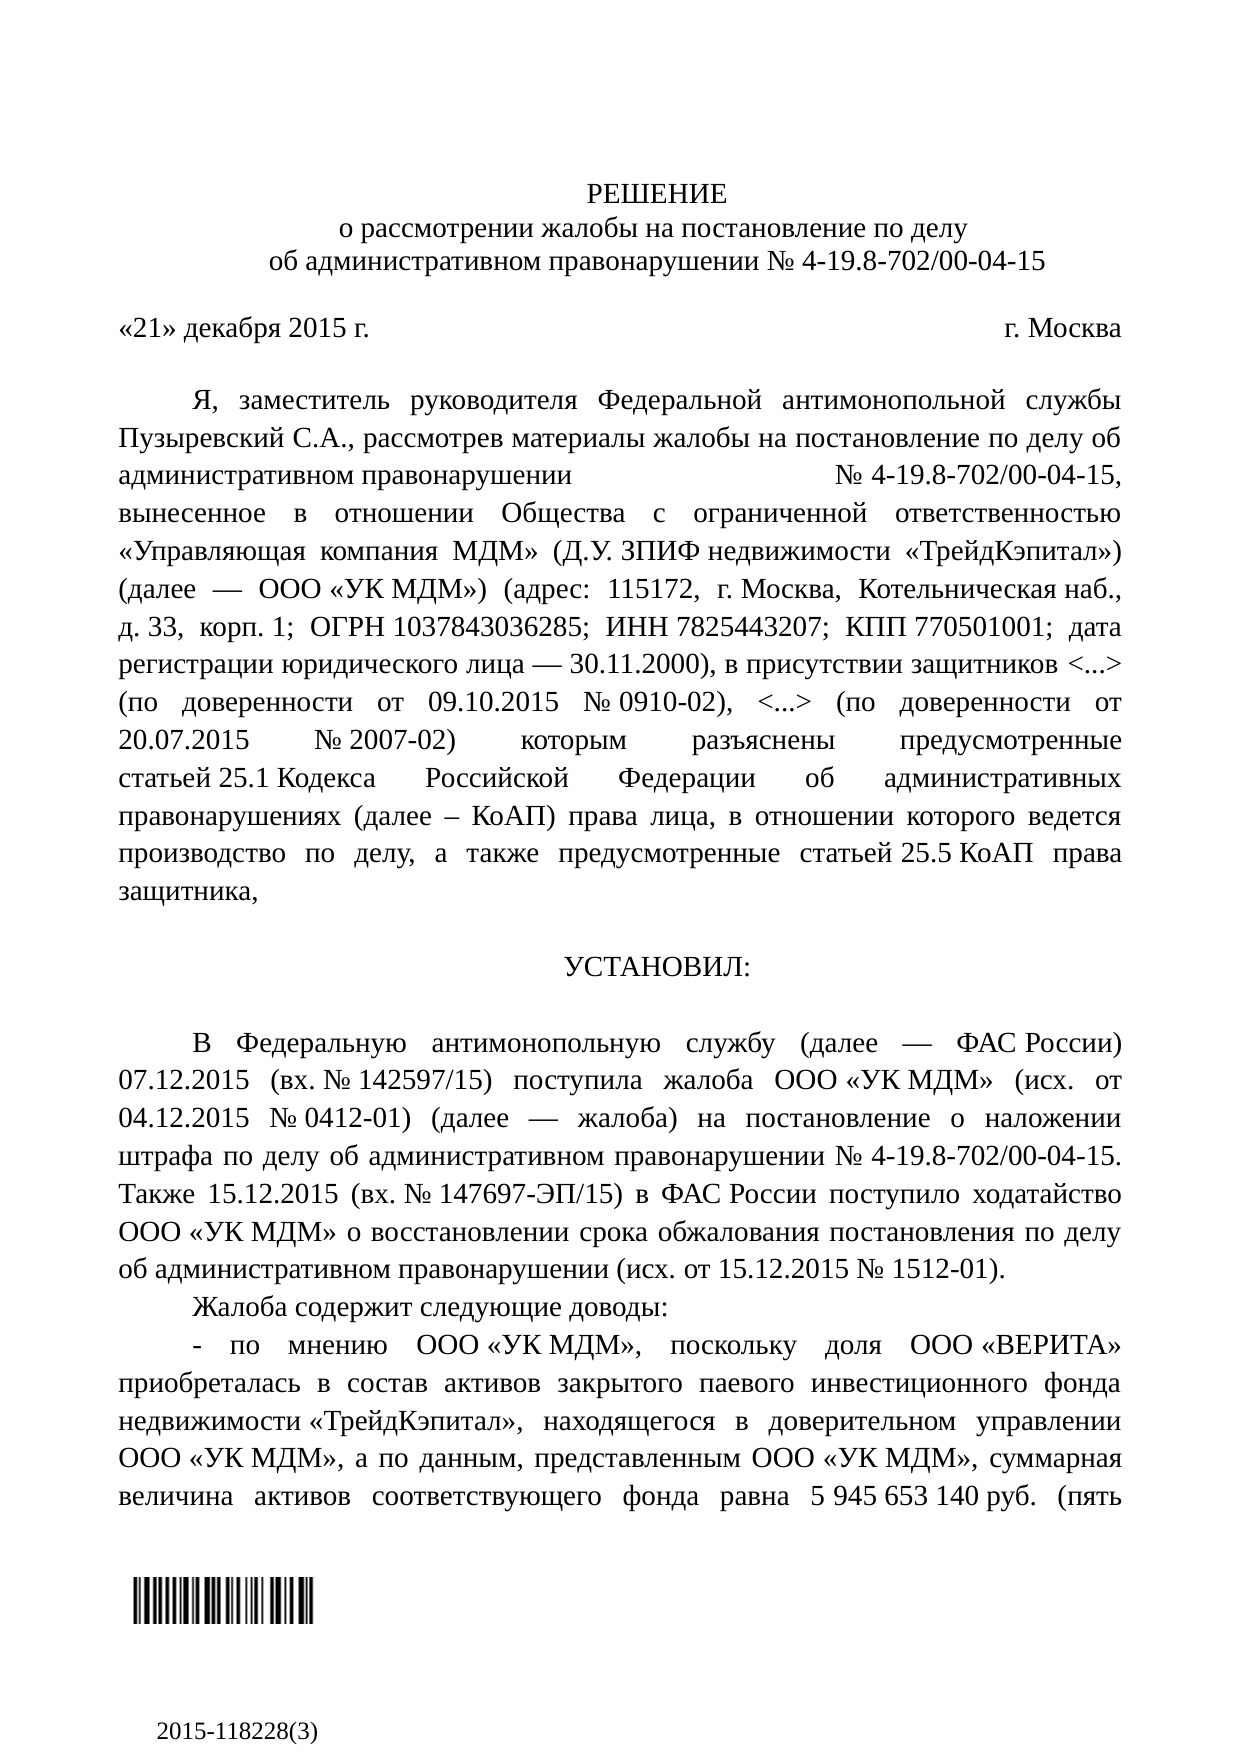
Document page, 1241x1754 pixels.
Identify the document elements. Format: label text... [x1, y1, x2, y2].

text о рассмотрении жалобы на постановление по делу [118, 210, 1122, 243]
text «21» декабря 2015 г. г. Москва [118, 311, 1122, 344]
text УСТАНОВИЛ: [118, 945, 1122, 983]
text об административном правонарушении № 4-19.8-702/00-04-15 [118, 243, 1122, 277]
text РЕШЕНИЕ [118, 176, 1122, 210]
text Я, заместитель руководителя Федеральной антимонопольной службы Пузыревский С.А., рассмотрев материалы жалобы на постановление по делу об административном правонарушении № 4-19.8-702/00-04-15, вынесенное в отношении Общества с ограниченной ответственностью «Управляющая компания МДМ» (Д.У. ЗПИФ недвижимости «ТрейдКэпитал») (далее — ООО «УК МДМ») (адрес: 115172, г. Москва, Котельническая наб., д. 33, корп. 1; ОГРН 1037843036285; ИНН 7825443207; КПП 770501001; дата регистрации юридического лица — 30.11.2000), в присутствии защитников <...> (по доверенности от 09.10.2015 № 0910-02), <...> (по доверенности от 20.07.2015 № 2007-02) которым разъяснены предусмотренные статьей 25.1 Кодекса Российской Федерации об административных правонарушениях (далее – КоАП) права лица, в отношении которого ведется производство по делу, а также предусмотренные статьей 25.5 КоАП права защитника, [118, 378, 1122, 907]
text В Федеральную антимонопольную службу (далее — ФАС России) 07.12.2015 (вх. № 142597/15) поступила жалоба ООО «УК МДМ» (исх. от 04.12.2015 № 0412-01) (далее — жалоба) на постановление о наложении штрафа по делу об административном правонарушении № 4-19.8-702/00-04-15. Также 15.12.2015 (вх. № 147697-ЭП/15) в ФАС России поступило ходатайство ООО «УК МДМ» о восстановлении срока обжалования постановления по делу об административном правонарушении (исх. от 15.12.2015 № 1512-01). [118, 1020, 1122, 1285]
text - по мнению ООО «УК МДМ», поскольку доля ООО «ВЕРИТА» приобреталась в состав активов закрытого паевого инвестиционного фонда недвижимости «ТрейдКэпитал», находящегося в доверительном управлении ООО «УК МДМ», а по данным, представленным ООО «УК МДМ», суммарная величина активов соответствующего фонда равна 5 945 653 140 руб. (пять [118, 1323, 1122, 1512]
picture [118, 1577, 331, 1624]
text Жалоба содержит следующие доводы: [118, 1285, 1122, 1323]
